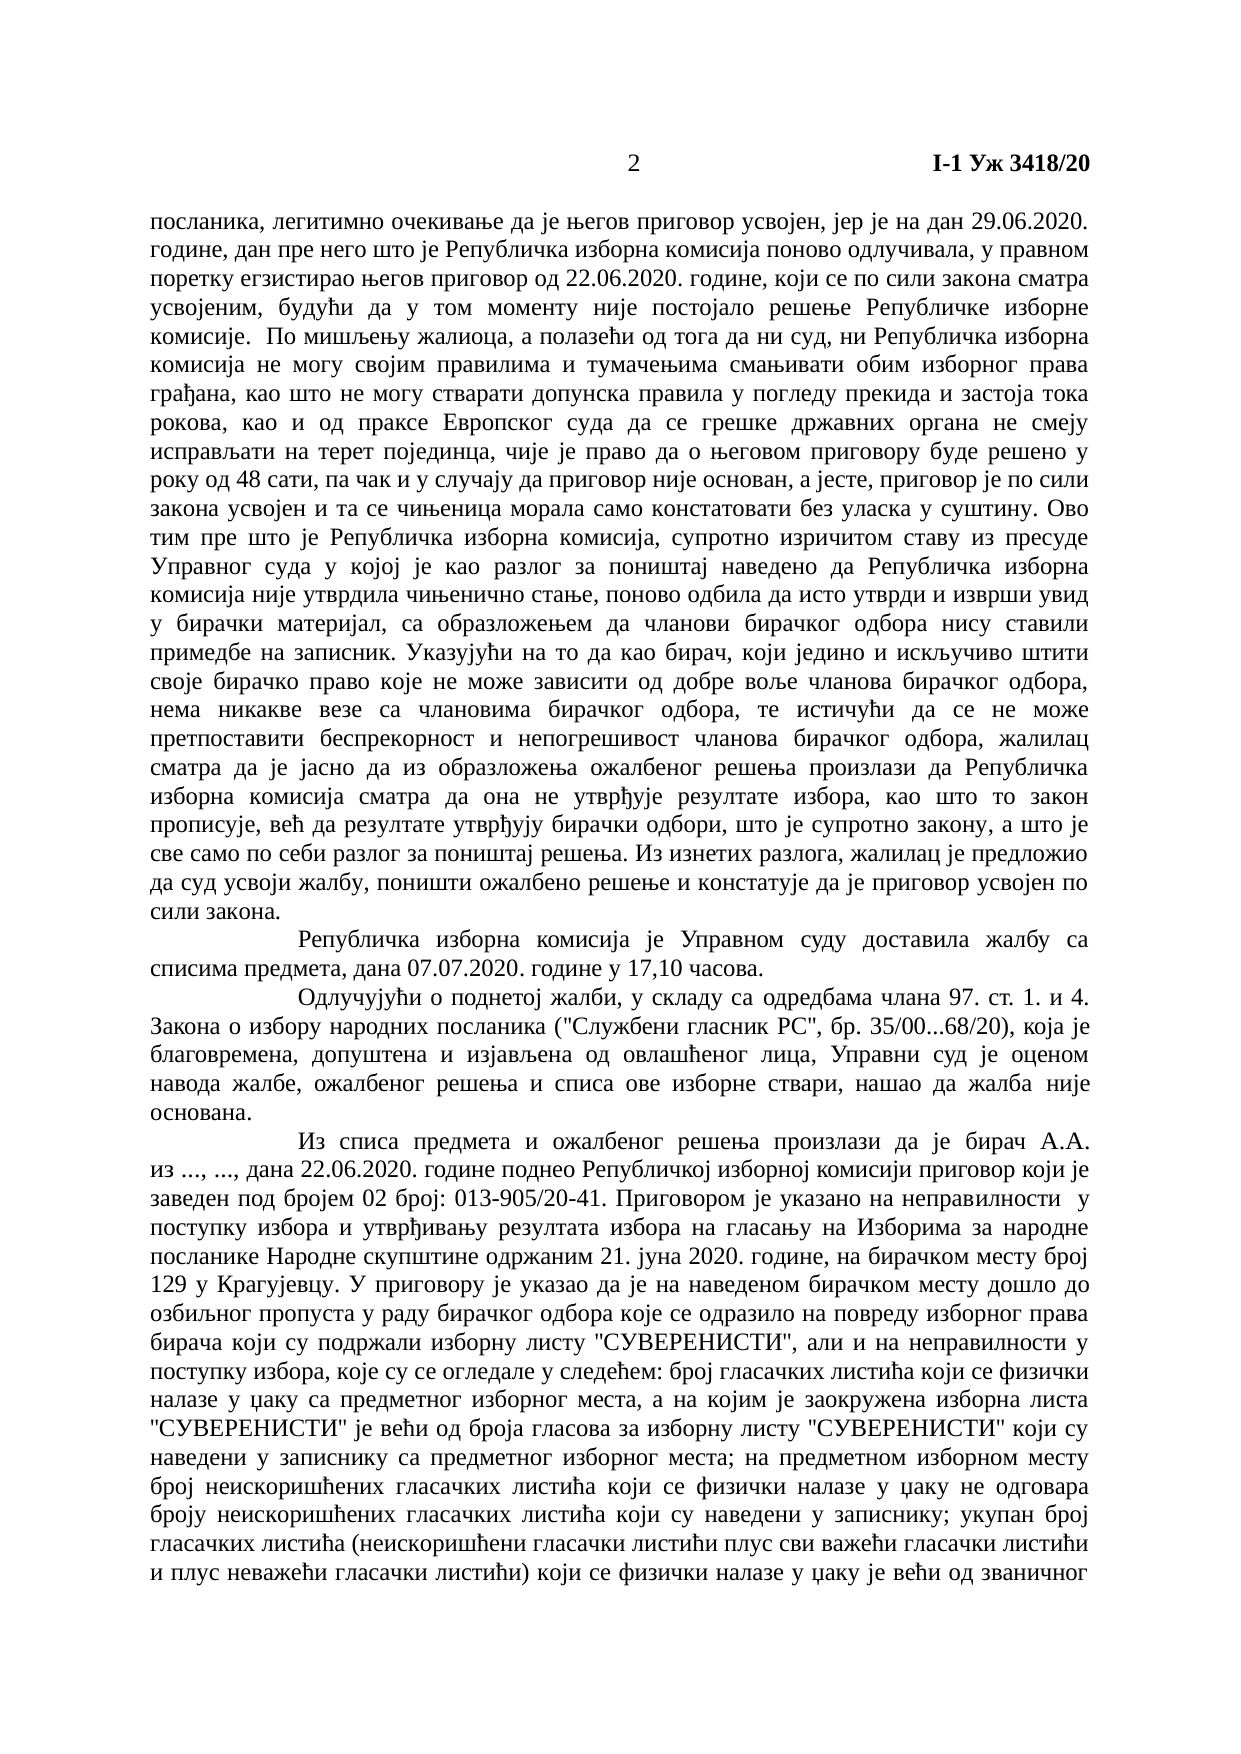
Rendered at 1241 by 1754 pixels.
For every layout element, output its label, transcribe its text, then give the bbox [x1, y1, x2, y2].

text Републичка изборна комисија је Управном суду доставила жалбу са списима предмета, дана 07.07.2020. године у 17,10 часова. [150, 924, 1090, 982]
text Одлучујући о поднетој жалби, у складу са одредбама члана 97. ст. 1. и 4. Закона о избору народних посланика (''Службени гласник РС'', бр. 35/00...68/20), која је благовремена, допуштена и изјављена од овлашћеног лица, Управни суд је оценом навода жалбе, ожалбеног решења и списа ове изборне ствари, нашао да жалба није основана. [150, 982, 1090, 1126]
text Из списа предмета и ожалбеног решења произлази да је бирач А.А. из ..., ..., дана 22.06.2020. године поднео Републичкој изборној комисији приговор који је заведен под бројем 02 број: 013-905/20-41. Приговором је указано на неправилности у поступку избора и утврђивању резултата избора на гласању на Изборима за народне посланике Народне скупштине одржаним 21. јуна 2020. године, на бирачком месту број 129 у Крагујевцу. У приговору је указао да је на наведеном бирачком месту дошло до озбиљног пропуста у раду бирачког одбора које се одразило на повреду изборног права бирача који су подржали изборну листу ''СУВЕРЕНИСТИ'', али и на неправилности у поступку избора, које су се огледале у следећем: број гласачких листића који се физички налазе у џаку са предметног изборног места, а на којим је заокружена изборна листа ''СУВЕРЕНИСТИ'' је већи од броја гласова за изборну листу ''СУВЕРЕНИСТИ'' који су наведени у записнику са предметног изборног места; на предметном изборном месту број неискоришћених гласачких листића који се физички налазе у џаку не одговара броју неискоришћених гласачких листића који су наведени у записнику; укупан број гласачких листића (неискоришћени гласачки листићи плус сви важећи гласачки листићи и плус неважећи гласачки листићи) који се физички налазе у џаку је већи од званичног [150, 1126, 1090, 1586]
text посланика, легитимно очекивање да је његов приговор усвојен, јер је на дан 29.06.2020. године, дан пре него што је Републичка изборна комисија поново одлучивала, у правном поретку егзистирао његов приговор од 22.06.2020. године, који се по сили закона сматра усвојеним, будући да у том моменту није постојало решење Републичке изборне комисије. По мишљењу жалиоца, а полазећи од тога да ни суд, ни Републичка изборна комисија не могу својим правилима и тумачењима смањивати обим изборног права грађана, као што не могу стварати допунска правила у погледу прекида и застоја тока рокова, као и од праксе Европског суда да се грешке државних органа не смеју исправљати на терет појединца, чије је право да о његовом приговору буде решено у року од 48 сати, па чак и у случају да приговор није основан, а јесте, приговор је по сили закона усвојен и та се чињеница морала само констатовати без уласка у суштину. Ово тим пре што је Републичка изборна комисија, супротно изричитом ставу из пресуде Управног суда у којој је као разлог за поништај наведено да Републичка изборна комисија није утврдила чињенично стање, поново одбила да исто утврди и изврши увид у бирачки материјал, са образложењем да чланови бирачког одбора нису ставили примедбе на записник. Указујући на то да као бирач, који једино и искључиво штити своје бирачко право које не може зависити од добре воље чланова бирачког одбора, нема никакве везе са члановима бирачког одбора, те истичући да се не може претпоставити беспрекорност и непогрешивост чланова бирачког одбора, жалилац сматра да је јасно да из образложења ожалбеног решења произлази да Републичка изборна комисија сматра да она не утврђује резултате избора, као што то закон прописује, већ да резултате утврђују бирачки одбори, што је супротно закону, а што је све само по себи разлог за поништај решења. Из изнетих разлога, жалилац је предложио да суд усвоји жалбу, поништи ожалбено решење и констатује да је приговор усвојен по сили закона. [150, 206, 1090, 924]
